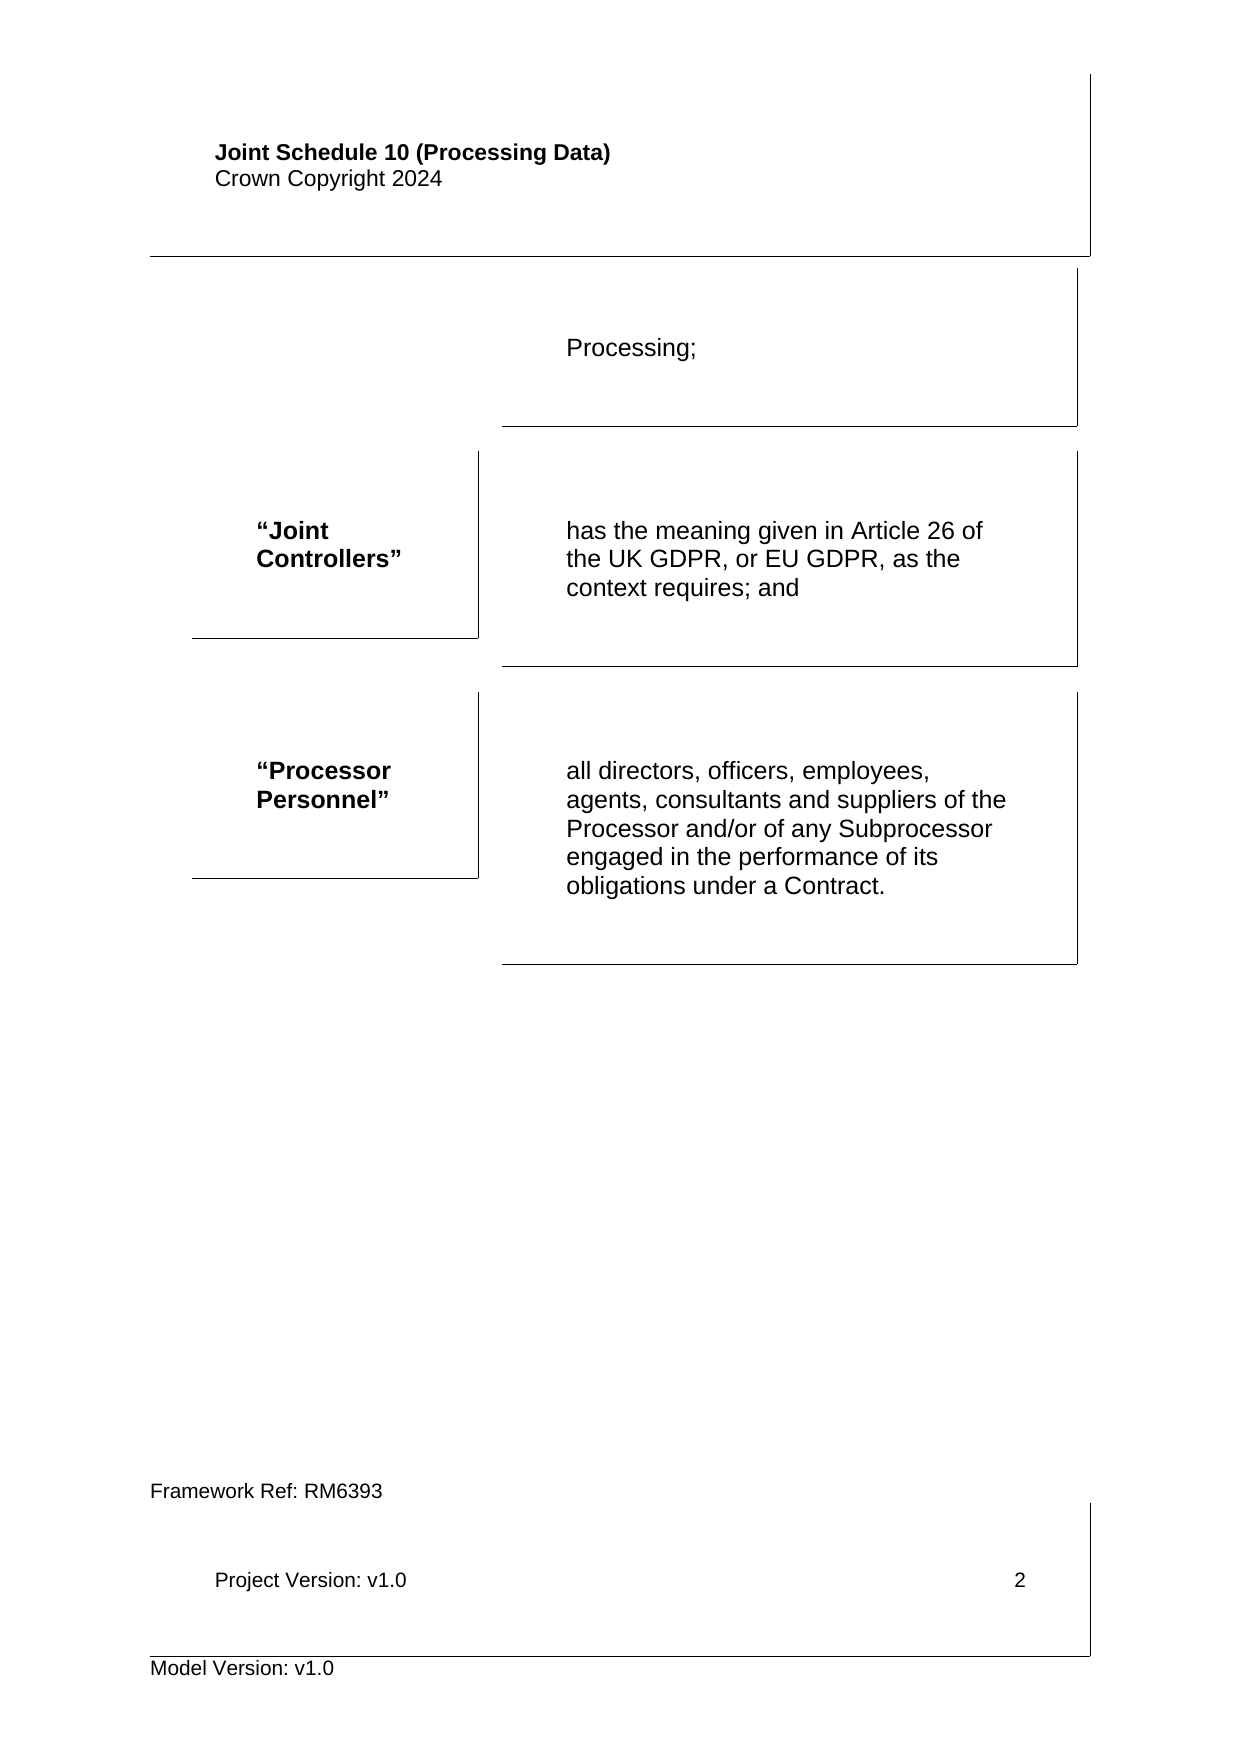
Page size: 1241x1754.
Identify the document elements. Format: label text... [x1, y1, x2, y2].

table_cell “Joint Controllers” [180, 439, 490, 679]
table_cell “Processor Personnel” [180, 679, 490, 977]
table_cell all directors, officers, employees, agents, consultants and suppliers of the Processor and/or of any Subprocessor engaged in the performance of its obligations under a Contract. [490, 679, 1089, 977]
table_cell Processing; [490, 256, 1089, 439]
table_cell has the meaning given in Article 26 of the UK GDPR, or EU GDPR, as the context requires; and [490, 439, 1089, 679]
table_cell [180, 256, 490, 439]
